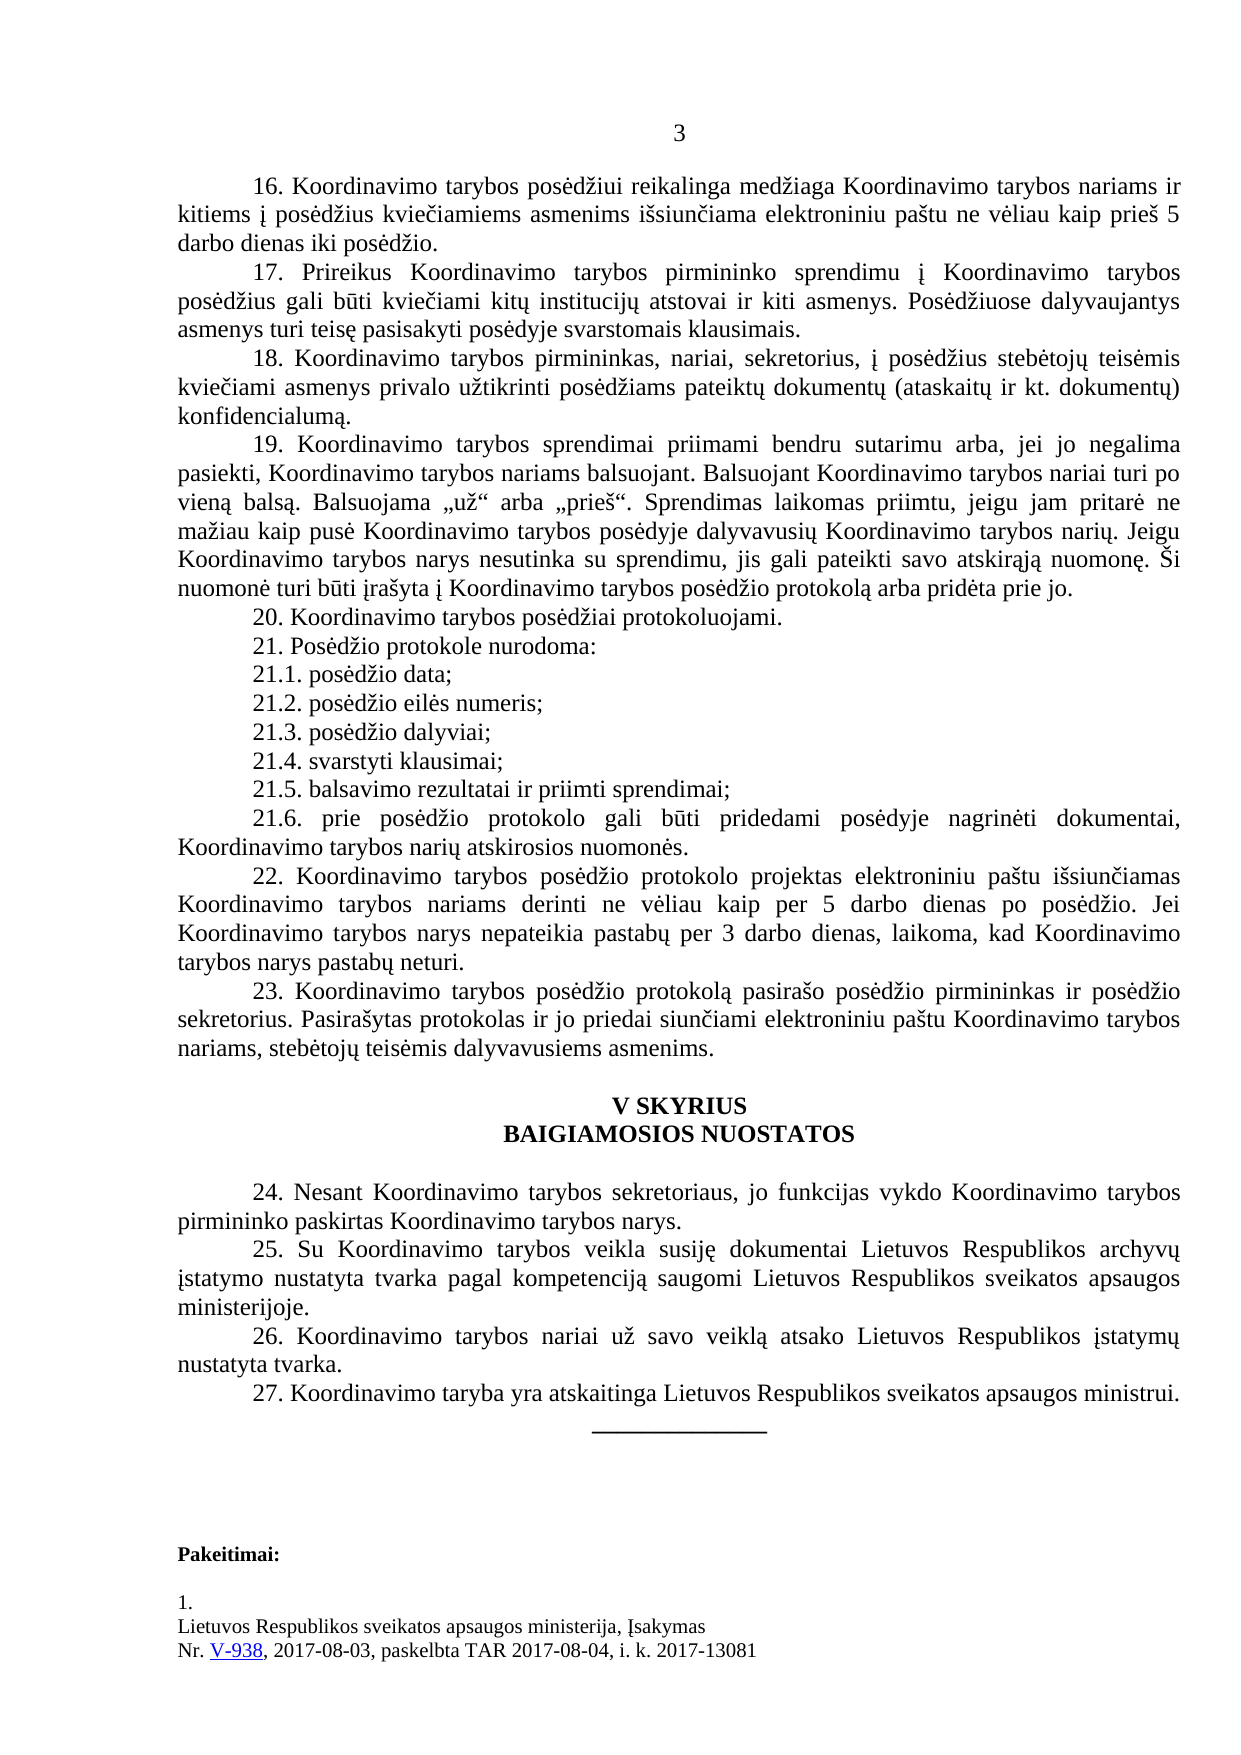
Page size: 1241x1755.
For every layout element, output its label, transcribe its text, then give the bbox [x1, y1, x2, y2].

text 22. Koordinavimo tarybos posėdžio protokolo projektas elektroniniu paštu išsiunčiamas Koordinavimo tarybos nariams derinti ne vėliau kaip per 5 darbo dienas po posėdžio. Jei Koordinavimo tarybos narys nepateikia pastabų per 3 darbo dienas, laikoma, kad Koordinavimo tarybos narys pastabų neturi. [177, 861, 1181, 976]
text 26. Koordinavimo tarybos nariai už savo veiklą atsako Lietuvos Respublikos įstatymų nustatyta tvarka. [177, 1321, 1181, 1378]
text 17. Prireikus Koordinavimo tarybos pirmininko sprendimu į Koordinavimo tarybos posėdžius gali būti kviečiami kitų institucijų atstovai ir kiti asmenys. Posėdžiuose dalyvaujantys asmenys turi teisę pasisakyti posėdyje svarstomais klausimais. [177, 257, 1181, 343]
text 21.2. posėdžio eilės numeris; [177, 688, 1181, 717]
text 25. Su Koordinavimo tarybos veikla susiję dokumentai Lietuvos Respublikos archyvų įstatymo nustatyta tvarka pagal kompetenciją saugomi Lietuvos Respublikos sveikatos apsaugos ministerijoje. [177, 1234, 1181, 1321]
text Pakeitimai: [177, 1541, 1181, 1566]
text BAIGIAMOSIOS NUOSTATOS [177, 1119, 1181, 1148]
text 20. Koordinavimo tarybos posėdžiai protokoluojami. [177, 602, 1181, 631]
text 21.1. posėdžio data; [177, 659, 1181, 688]
text 21.6. prie posėdžio protokolo gali būti pridedami posėdyje nagrinėti dokumentai, Koordinavimo tarybos narių atskirosios nuomonės. [177, 803, 1181, 861]
text ______________ [177, 1407, 1181, 1436]
text 21.3. posėdžio dalyviai; [177, 717, 1181, 746]
text V SKYRIUS [177, 1091, 1181, 1119]
text 24. Nesant Koordinavimo tarybos sekretoriaus, jo funkcijas vykdo Koordinavimo tarybos pirmininko paskirtas Koordinavimo tarybos narys. [177, 1177, 1181, 1234]
text 16. Koordinavimo tarybos posėdžiui reikalinga medžiaga Koordinavimo tarybos nariams ir kitiems į posėdžius kviečiamiems asmenims išsiunčiama elektroniniu paštu ne vėliau kaip prieš 5 darbo dienas iki posėdžio. [177, 171, 1181, 257]
text 21.4. svarstyti klausimai; [177, 746, 1181, 774]
text Nr. V-938, 2017-08-03, paskelbta TAR 2017-08-04, i. k. 2017-13081 [177, 1638, 1181, 1662]
text 27. Koordinavimo taryba yra atskaitinga Lietuvos Respublikos sveikatos apsaugos ministrui. [177, 1378, 1181, 1407]
text 1. [177, 1589, 1181, 1614]
text 23. Koordinavimo tarybos posėdžio protokolą pasirašo posėdžio pirmininkas ir posėdžio sekretorius. Pasirašytas protokolas ir jo priedai siunčiami elektroniniu paštu Koordinavimo tarybos nariams, stebėtojų teisėmis dalyvavusiems asmenims. [177, 976, 1181, 1062]
text Lietuvos Respublikos sveikatos apsaugos ministerija, Įsakymas [177, 1614, 1181, 1638]
text 18. Koordinavimo tarybos pirmininkas, nariai, sekretorius, į posėdžius stebėtojų teisėmis kviečiami asmenys privalo užtikrinti posėdžiams pateiktų dokumentų (ataskaitų ir kt. dokumentų) konfidencialumą. [177, 343, 1181, 429]
text 21.5. balsavimo rezultatai ir priimti sprendimai; [177, 774, 1181, 803]
text 19. Koordinavimo tarybos sprendimai priimami bendru sutarimu arba, jei jo negalima pasiekti, Koordinavimo tarybos nariams balsuojant. Balsuojant Koordinavimo tarybos nariai turi po vieną balsą. Balsuojama „už“ arba „prieš“. Sprendimas laikomas priimtu, jeigu jam pritarė ne mažiau kaip pusė Koordinavimo tarybos posėdyje dalyvavusių Koordinavimo tarybos narių. Jeigu Koordinavimo tarybos narys nesutinka su sprendimu, jis gali pateikti savo atskirąją nuomonę. Ši nuomonė turi būti įrašyta į Koordinavimo tarybos posėdžio protokolą arba pridėta prie jo. [177, 429, 1181, 602]
text 21. Posėdžio protokole nurodoma: [177, 631, 1181, 659]
